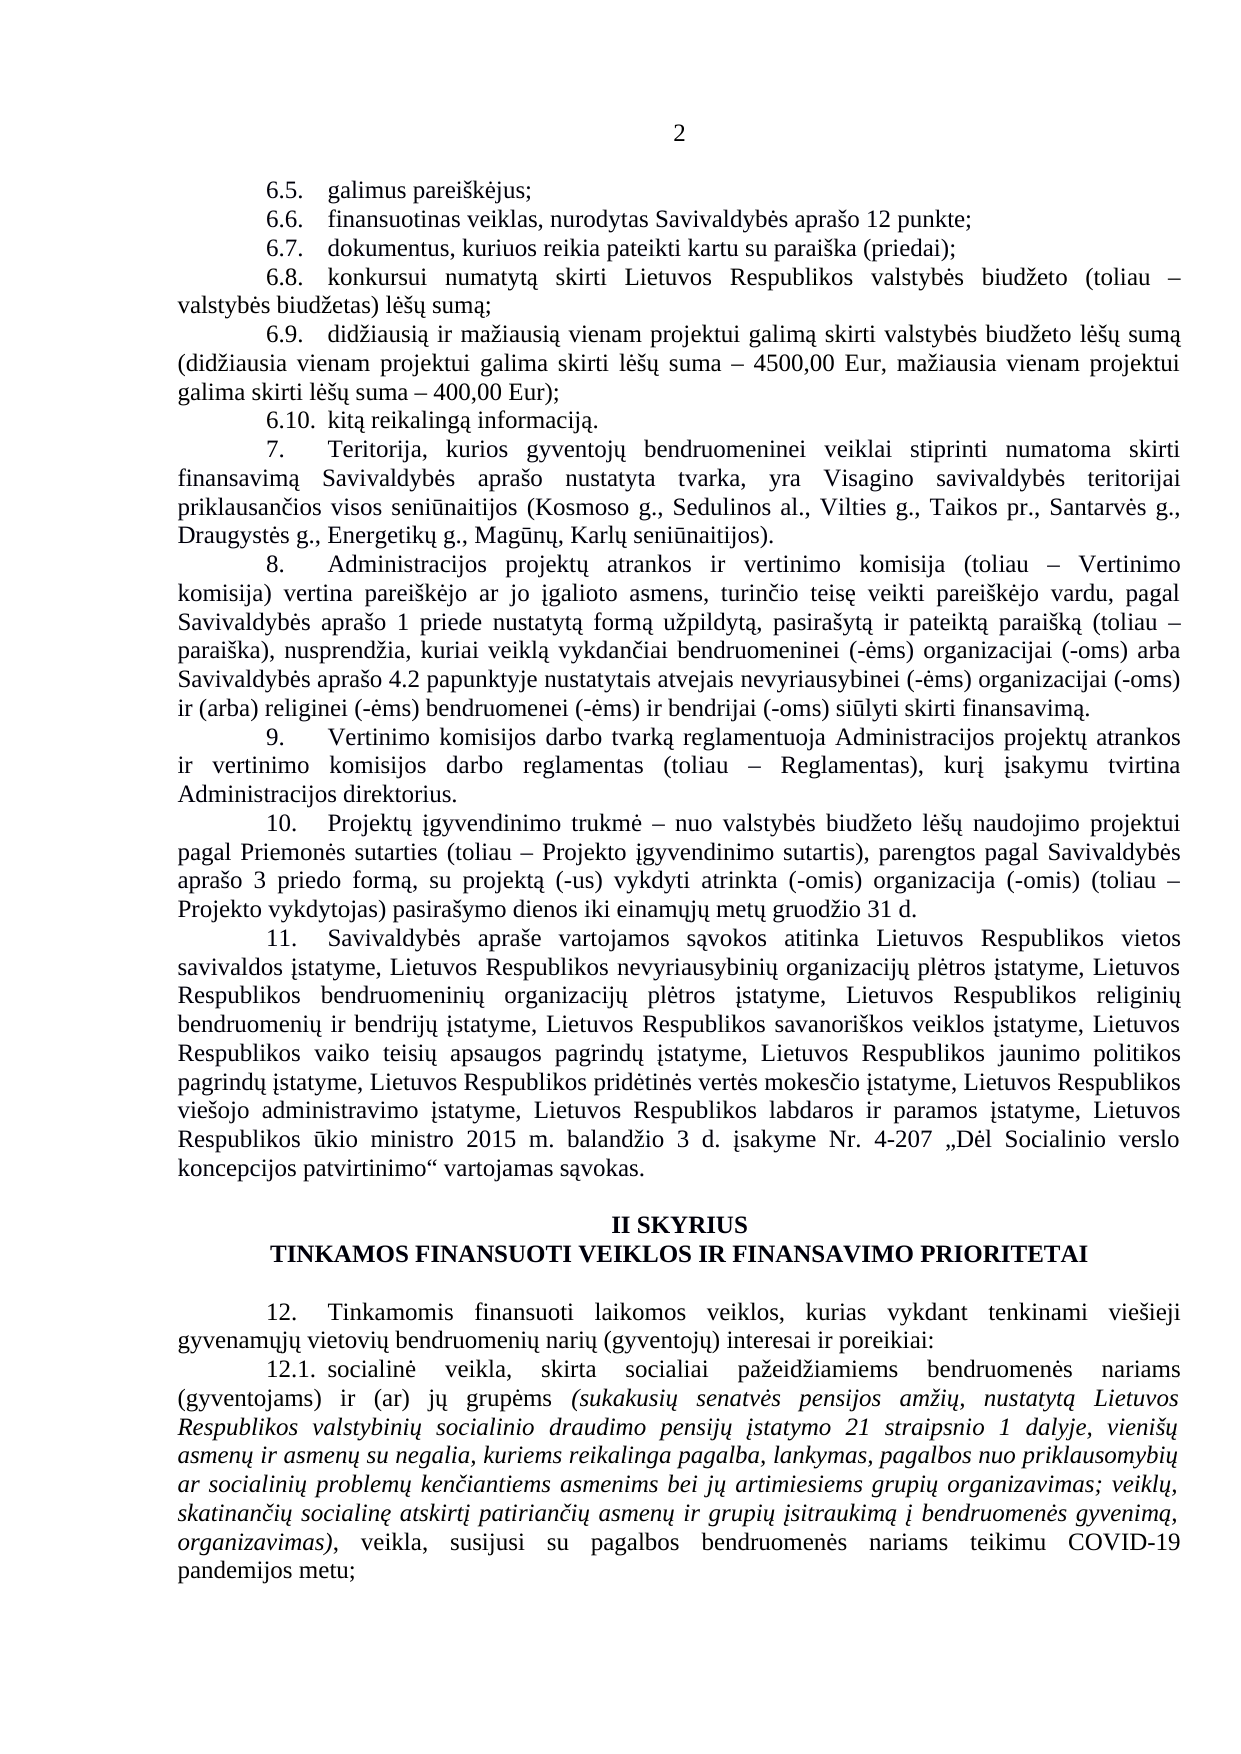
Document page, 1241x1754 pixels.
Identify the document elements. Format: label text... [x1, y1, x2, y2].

text 11. Savivaldybės apraše vartojamos sąvokos atitinka Lietuvos Respublikos vietos savivaldos įstatyme, Lietuvos Respublikos nevyriausybinių organizacijų plėtros įstatyme, Lietuvos Respublikos bendruomeninių organizacijų plėtros įstatyme, Lietuvos Respublikos religinių bendruomenių ir bendrijų įstatyme, Lietuvos Respublikos savanoriškos veiklos įstatyme, Lietuvos Respublikos vaiko teisių apsaugos pagrindų įstatyme, Lietuvos Respublikos jaunimo politikos pagrindų įstatyme, Lietuvos Respublikos pridėtinės vertės mokesčio įstatyme, Lietuvos Respublikos viešojo administravimo įstatyme, Lietuvos Respublikos labdaros ir paramos įstatyme, Lietuvos Respublikos ūkio ministro 2015 m. balandžio 3 d. įsakyme Nr. 4-207 „Dėl Socialinio verslo koncepcijos patvirtinimo“ vartojamas sąvokas. [177, 923, 1181, 1182]
text 6.6. finansuotinas veiklas, nurodytas Savivaldybės aprašo 12 punkte; [177, 204, 1181, 233]
text 6.9. didžiausią ir mažiausią vienam projektui galimą skirti valstybės biudžeto lėšų sumą (didžiausia vienam projektui galima skirti lėšų suma – 4500,00 Eur, mažiausia vienam projektui galima skirti lėšų suma – 400,00 Eur); [177, 319, 1181, 406]
text 8. Administracijos projektų atrankos ir vertinimo komisija (toliau – Vertinimo komisija) vertina pareiškėjo ar jo įgalioto asmens, turinčio teisę veikti pareiškėjo vardu, pagal Savivaldybės aprašo 1 priede nustatytą formą užpildytą, pasirašytą ir pateiktą paraišką (toliau – paraiška), nusprendžia, kuriai veiklą vykdančiai bendruomeninei (-ėms) organizacijai (-oms) arba Savivaldybės aprašo 4.2 papunktyje nustatytais atvejais nevyriausybinei (-ėms) organizacijai (-oms) ir (arba) religinei (-ėms) bendruomenei (-ėms) ir bendrijai (-oms) siūlyti skirti finansavimą. [177, 549, 1181, 722]
text TINKAMOS FINANSUOTI VEIKLOS IR FINANSAVIMO PRIORITETAI [177, 1239, 1181, 1268]
text 10. Projektų įgyvendinimo trukmė – nuo valstybės biudžeto lėšų naudojimo projektui pagal Priemonės sutarties (toliau – Projekto įgyvendinimo sutartis), parengtos pagal Savivaldybės aprašo 3 priedo formą, su projektą (-us) vykdyti atrinkta (-omis) organizacija (-omis) (toliau – Projekto vykdytojas) pasirašymo dienos iki einamųjų metų gruodžio 31 d. [177, 808, 1181, 923]
text 12. Tinkamomis finansuoti laikomos veiklos, kurias vykdant tenkinami viešieji gyvenamųjų vietovių bendruomenių narių (gyventojų) interesai ir poreikiai: [177, 1297, 1181, 1354]
text 12.1. socialinė veikla, skirta socialiai pažeidžiamiems bendruomenės nariams (gyventojams) ir (ar) jų grupėms (sukakusių senatvės pensijos amžių, nustatytą Lietuvos Respublikos valstybinių socialinio draudimo pensijų įstatymo 21 straipsnio 1 dalyje, vienišų asmenų ir asmenų su negalia, kuriems reikalinga pagalba, lankymas, pagalbos nuo priklausomybių ar socialinių problemų kenčiantiems asmenims bei jų artimiesiems grupių organizavimas; veiklų, skatinančių socialinę atskirtį patiriančių asmenų ir grupių įsitraukimą į bendruomenės gyvenimą, organizavimas), veikla, susijusi su pagalbos bendruomenės nariams teikimu COVID-19 pandemijos metu; [177, 1354, 1181, 1584]
text 7. Teritorija, kurios gyventojų bendruomeninei veiklai stiprinti numatoma skirti finansavimą Savivaldybės aprašo nustatyta tvarka, yra Visagino savivaldybės teritorijai priklausančios visos seniūnaitijos (Kosmoso g., Sedulinos al., Vilties g., Taikos pr., Santarvės g., Draugystės g., Energetikų g., Magūnų, Karlų seniūnaitijos). [177, 434, 1181, 549]
text 6.5. galimus pareiškėjus; [177, 176, 1181, 204]
text 6.10. kitą reikalingą informaciją. [177, 406, 1181, 434]
text 6.8. konkursui numatytą skirti Lietuvos Respublikos valstybės biudžeto (toliau – valstybės biudžetas) lėšų sumą; [177, 262, 1181, 319]
text 9. Vertinimo komisijos darbo tvarką reglamentuoja Administracijos projektų atrankos ir vertinimo komisijos darbo reglamentas (toliau – Reglamentas), kurį įsakymu tvirtina Administracijos direktorius. [177, 722, 1181, 808]
text II SKYRIUS [177, 1211, 1181, 1239]
text 6.7. dokumentus, kuriuos reikia pateikti kartu su paraiška (priedai); [177, 233, 1181, 262]
